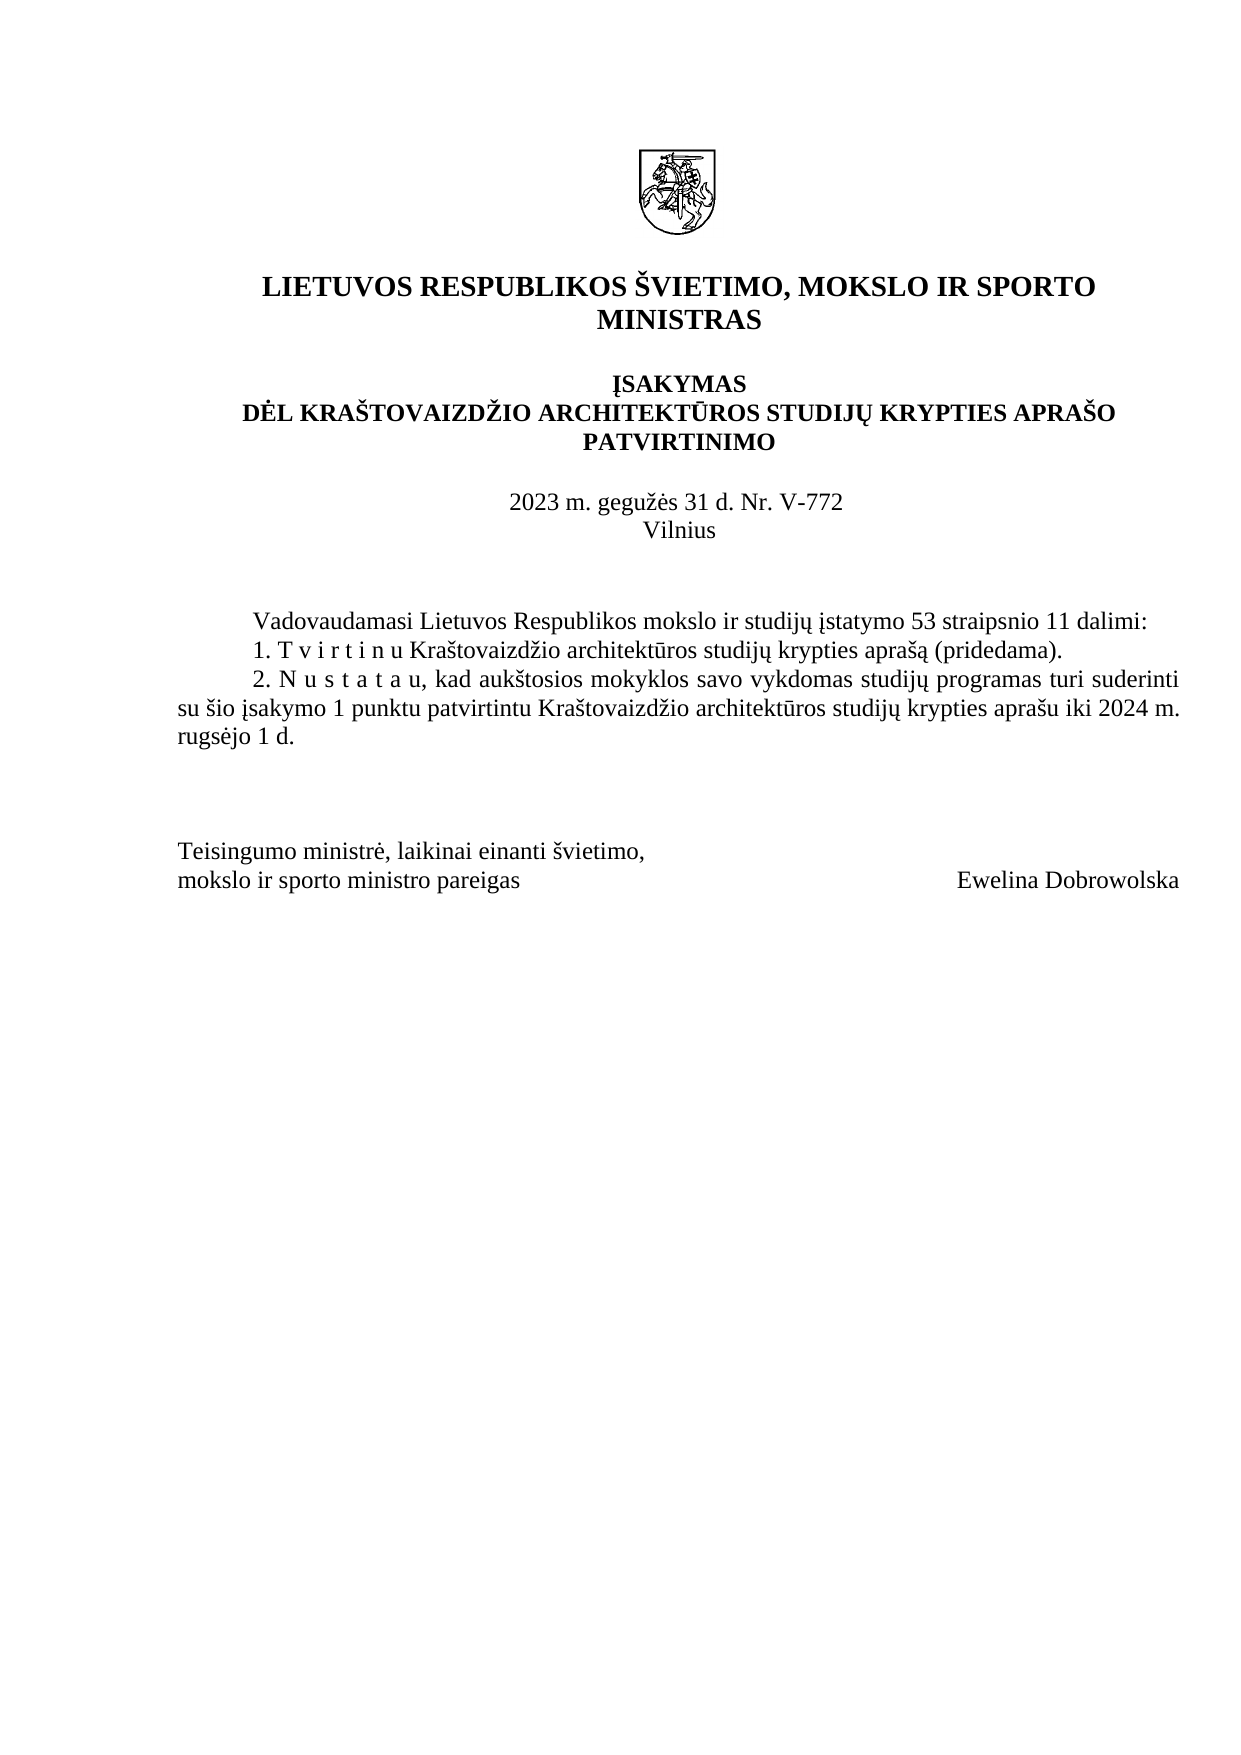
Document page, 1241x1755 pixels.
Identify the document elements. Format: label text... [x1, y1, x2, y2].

text LIETUVOS RESPUBLIKOS ŠVIETIMO, MOKSLO IR SPORTO MINISTRAS [177, 269, 1181, 336]
text 1. T v i r t i n u Kraštovaizdžio architektūros studijų krypties aprašą (pridedama). [177, 635, 1181, 664]
text mokslo ir sporto ministro pareigas Ewelina Dobrowolska [177, 865, 1181, 894]
text Teisingumo ministrė, laikinai einanti švietimo, [177, 836, 1181, 865]
text 2023 m. gegužės 31 d. Nr. V-772 [177, 487, 1181, 515]
text ĮSAKYMAS [177, 369, 1181, 398]
text Vadovaudamasi Lietuvos Respublikos mokslo ir studijų įstatymo 53 straipsnio 11 dalimi: [177, 606, 1181, 635]
text Vilnius [177, 515, 1181, 544]
text DĖL KRAŠTOVAIZDŽIO aRCHITEKTŪROS STUDIJŲ KRYPTIES APRAŠO PATVIRTINIMO [177, 398, 1181, 456]
text 2. N u s t a t a u, kad aukštosios mokyklos savo vykdomas studijų programas turi suderinti su šio įsakymo 1 punktu patvirtintu Kraštovaizdžio architektūros studijų krypties aprašu iki 2024 m. rugsėjo 1 d. [177, 664, 1181, 750]
